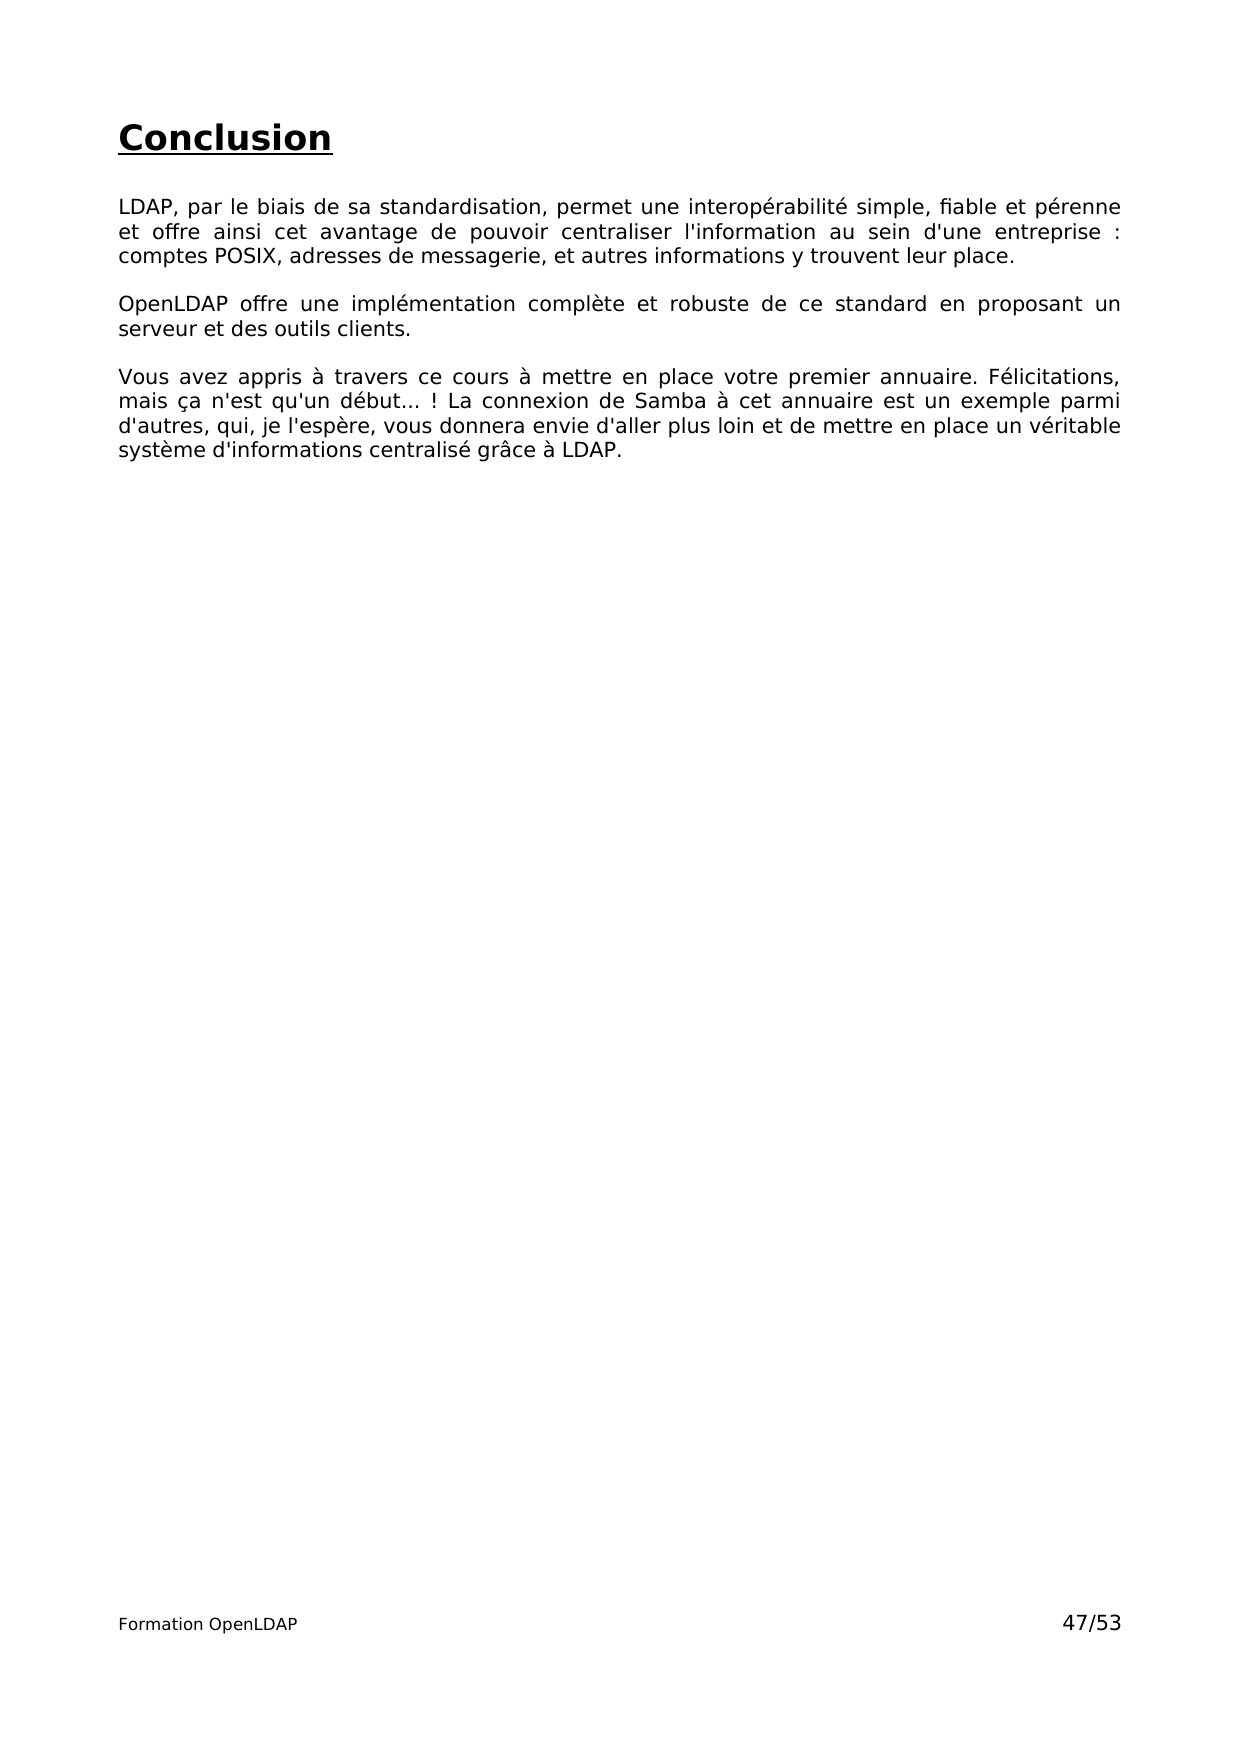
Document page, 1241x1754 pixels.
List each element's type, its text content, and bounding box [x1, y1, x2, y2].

text OpenLDAP offre une implémentation complète et robuste de ce standard en proposant un serveur et des outils clients. [118, 293, 1122, 341]
text LDAP, par le biais de sa standardisation, permet une interopérabilité simple, fiable et pérenne et offre ainsi cet avantage de pouvoir centraliser l'information au sein d'une entreprise : comptes POSIX, adresses de messagerie, et autres informations y trouvent leur place. [118, 196, 1122, 268]
subtitle Conclusion [118, 118, 1122, 159]
text Vous avez appris à travers ce cours à mettre en place votre premier annuaire. Félicitations, mais ça n'est qu'un début... ! La connexion de Samba à cet annuaire est un exemple parmi d'autres, qui, je l'espère, vous donnera envie d'aller plus loin et de mettre en place un véritable système d'informations centralisé grâce à LDAP. [118, 365, 1122, 462]
